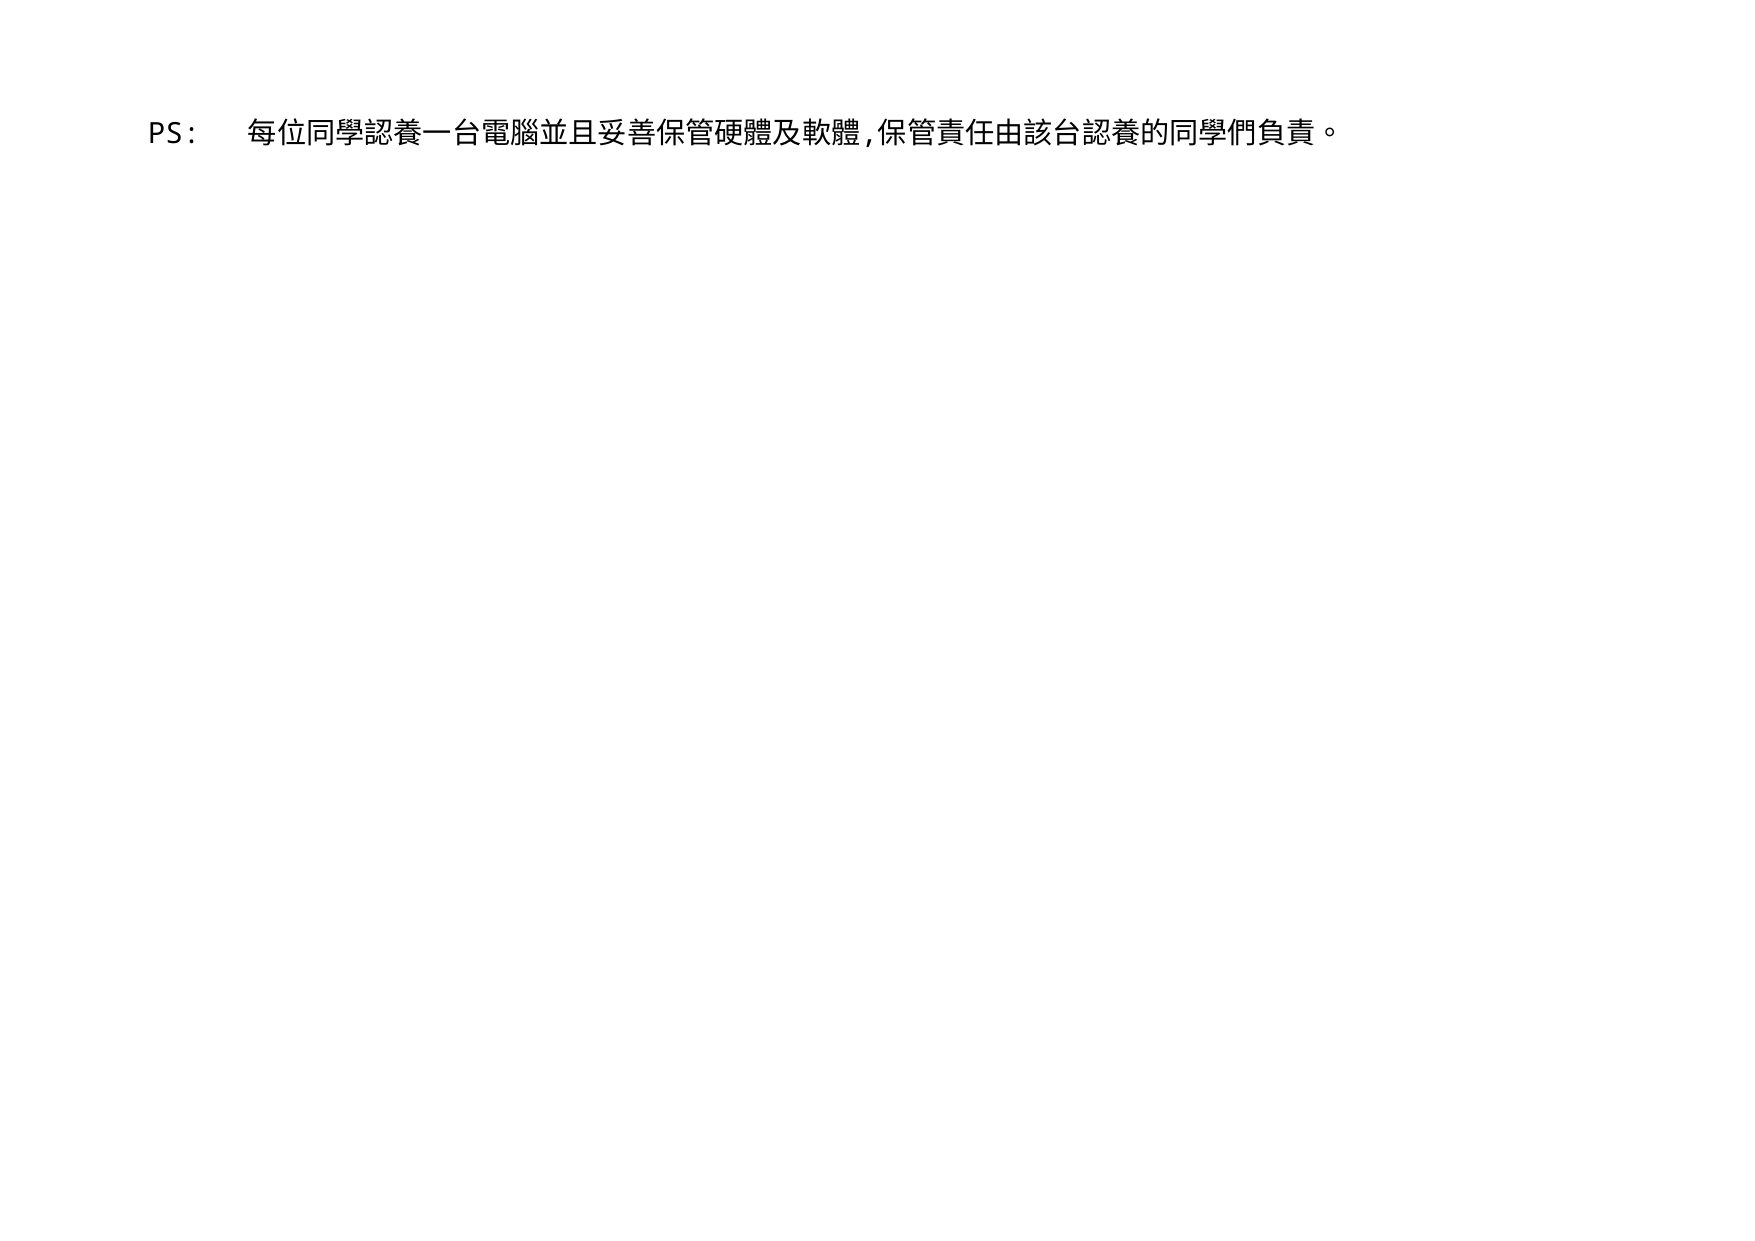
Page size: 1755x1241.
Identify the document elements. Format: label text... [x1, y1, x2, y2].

text PS: 每位同學認養一台電腦並且妥善保管硬體及軟體,保管責任由該台認養的同學們負責。 [148, 89, 1606, 151]
